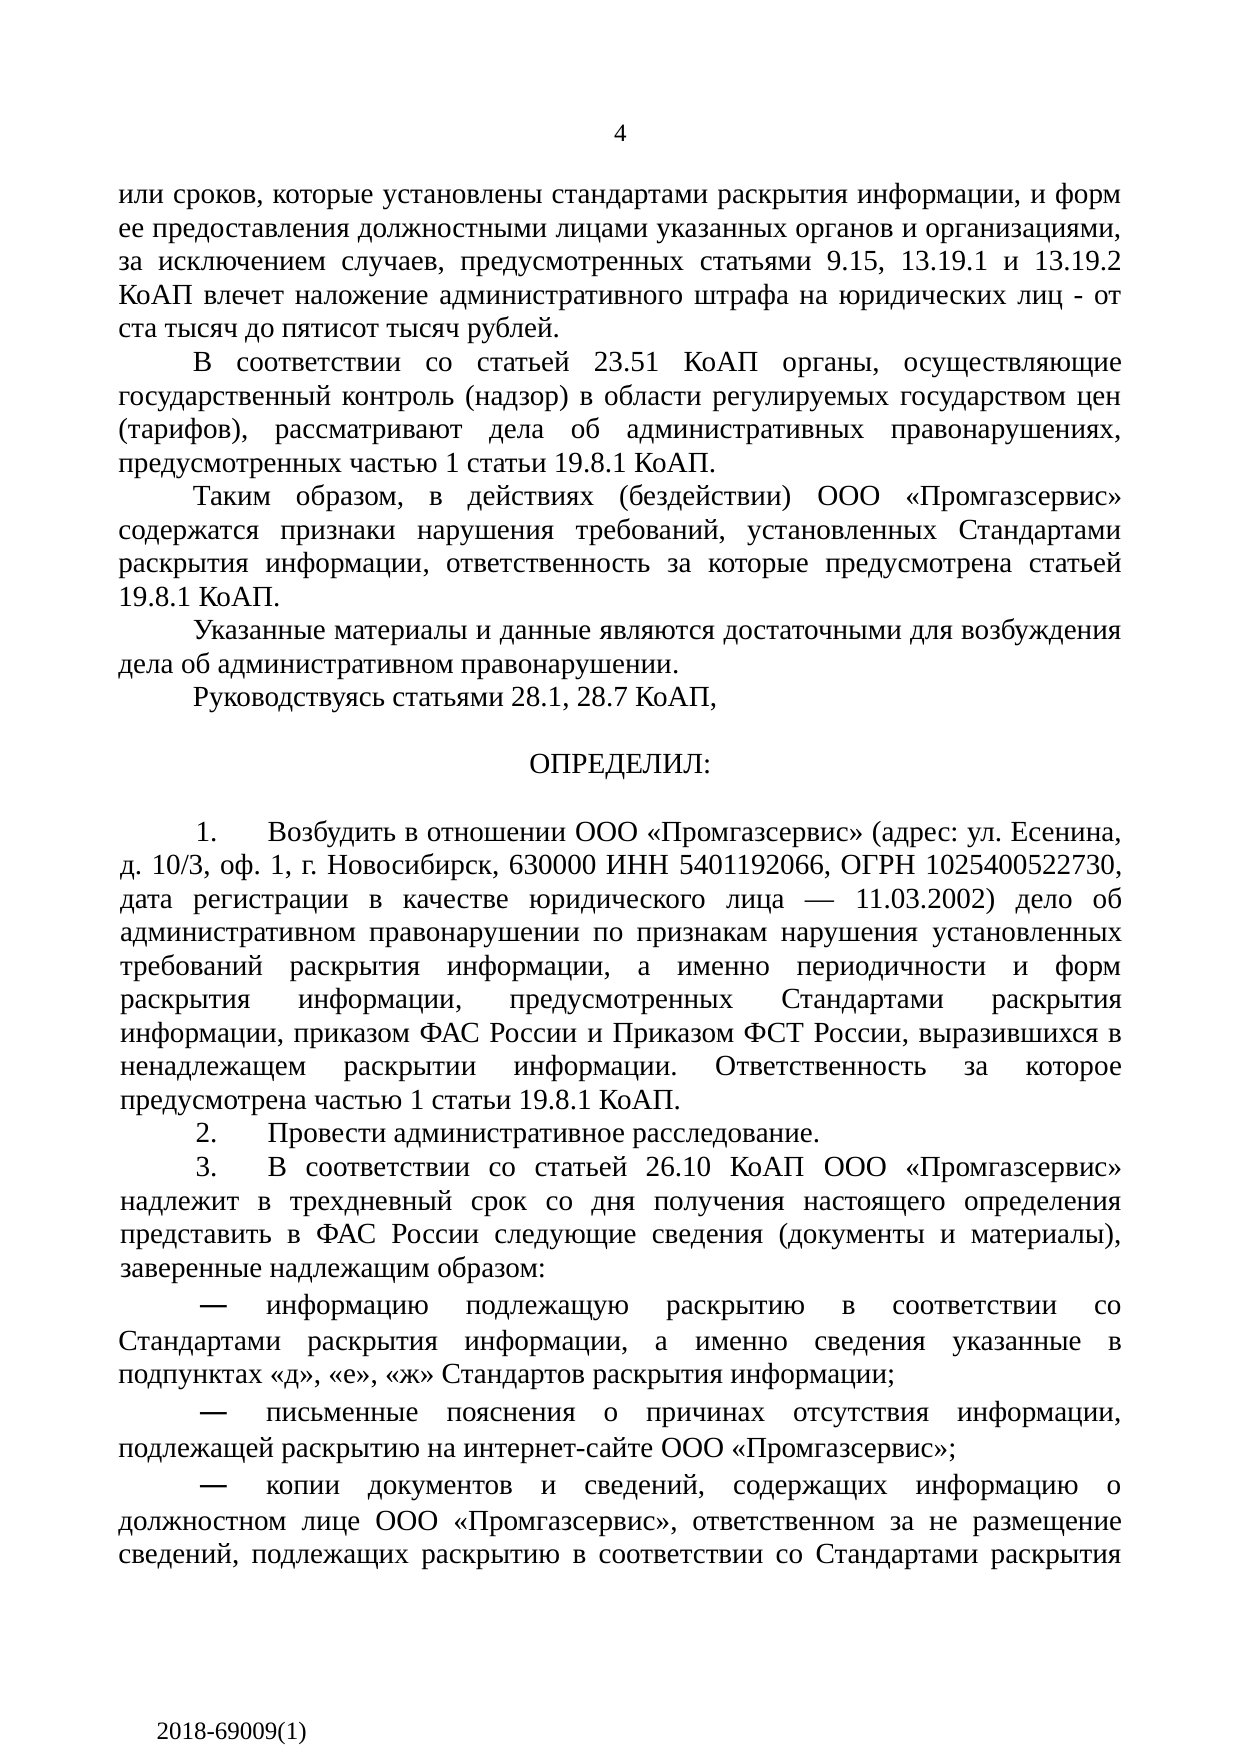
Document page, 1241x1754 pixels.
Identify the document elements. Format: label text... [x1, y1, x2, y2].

text Таким образом, в действиях (бездействии) ООО «Промгазсервис» содержатся признаки нарушения требований, установленных Стандартами раскрытия информации, ответственность за которые предусмотрена статьей 19.8.1 КоАП. [118, 478, 1122, 612]
text Руководствуясь статьями 28.1, 28.7 КоАП, [118, 679, 1122, 713]
list Возбудить в отношении ООО «Промгазсервис» (адрес: ул. Есенина, д. 10/3, оф. 1, г. Новосибирск, 630000 ИНН 5401192066, ОГРН 1025400522730, дата регистрации в качестве юридического лица — 11.03.2002) дело об административном правонарушении по признакам нарушения установленных требований раскрытия информации, а именно периодичности и форм раскрытия информации, предусмотренных Стандартами раскрытия информации, приказом ФАС России и Приказом ФСТ России, выразившихся в ненадлежащем раскрытии информации. Ответственность за которое предусмотрена частью 1 статьи 19.8.1 КоАП. [120, 814, 1122, 1116]
list письменные пояснения о причинах отсутствия информации, подлежащей раскрытию на интернет-сайте ООО «Промгазсервис»; [118, 1390, 1122, 1463]
list копии документов и сведений, содержащих информацию о должностном лице ООО «Промгазсервис», ответственном за не размещение сведений, подлежащих раскрытию в соответствии со Стандартами раскрытия [118, 1463, 1122, 1570]
list информацию подлежащую раскрытию в соответствии со Стандартами раскрытия информации, а именно сведения указанные в подпунктах «д», «е», «ж» Стандартов раскрытия информации; [118, 1283, 1122, 1390]
text ОПРЕДЕЛИЛ: [118, 747, 1122, 780]
text Указанные материалы и данные являются достаточными для возбуждения дела об административном правонарушении. [118, 612, 1122, 679]
list В соответствии со статьей 26.10 КоАП ООО «Промгазсервис» надлежит в трехдневный срок со дня получения настоящего определения представить в ФАС России следующие сведения (документы и материалы), заверенные надлежащим образом: [120, 1149, 1122, 1283]
text В соответствии со статьей 23.51 КоАП органы, осуществляющие государственный контроль (надзор) в области регулируемых государством цен (тарифов), рассматривают дела об административных правонарушениях, предусмотренных частью 1 статьи 19.8.1 КоАП. [118, 344, 1122, 478]
text или сроков, которые установлены стандартами раскрытия информации, и форм ее предоставления должностными лицами указанных органов и организациями, за исключением случаев, предусмотренных статьями 9.15, 13.19.1 и 13.19.2 КоАП влечет наложение административного штрафа на юридических лиц - от ста тысяч до пятисот тысяч рублей. [118, 176, 1122, 344]
list Провести административное расследование. [120, 1116, 1122, 1149]
